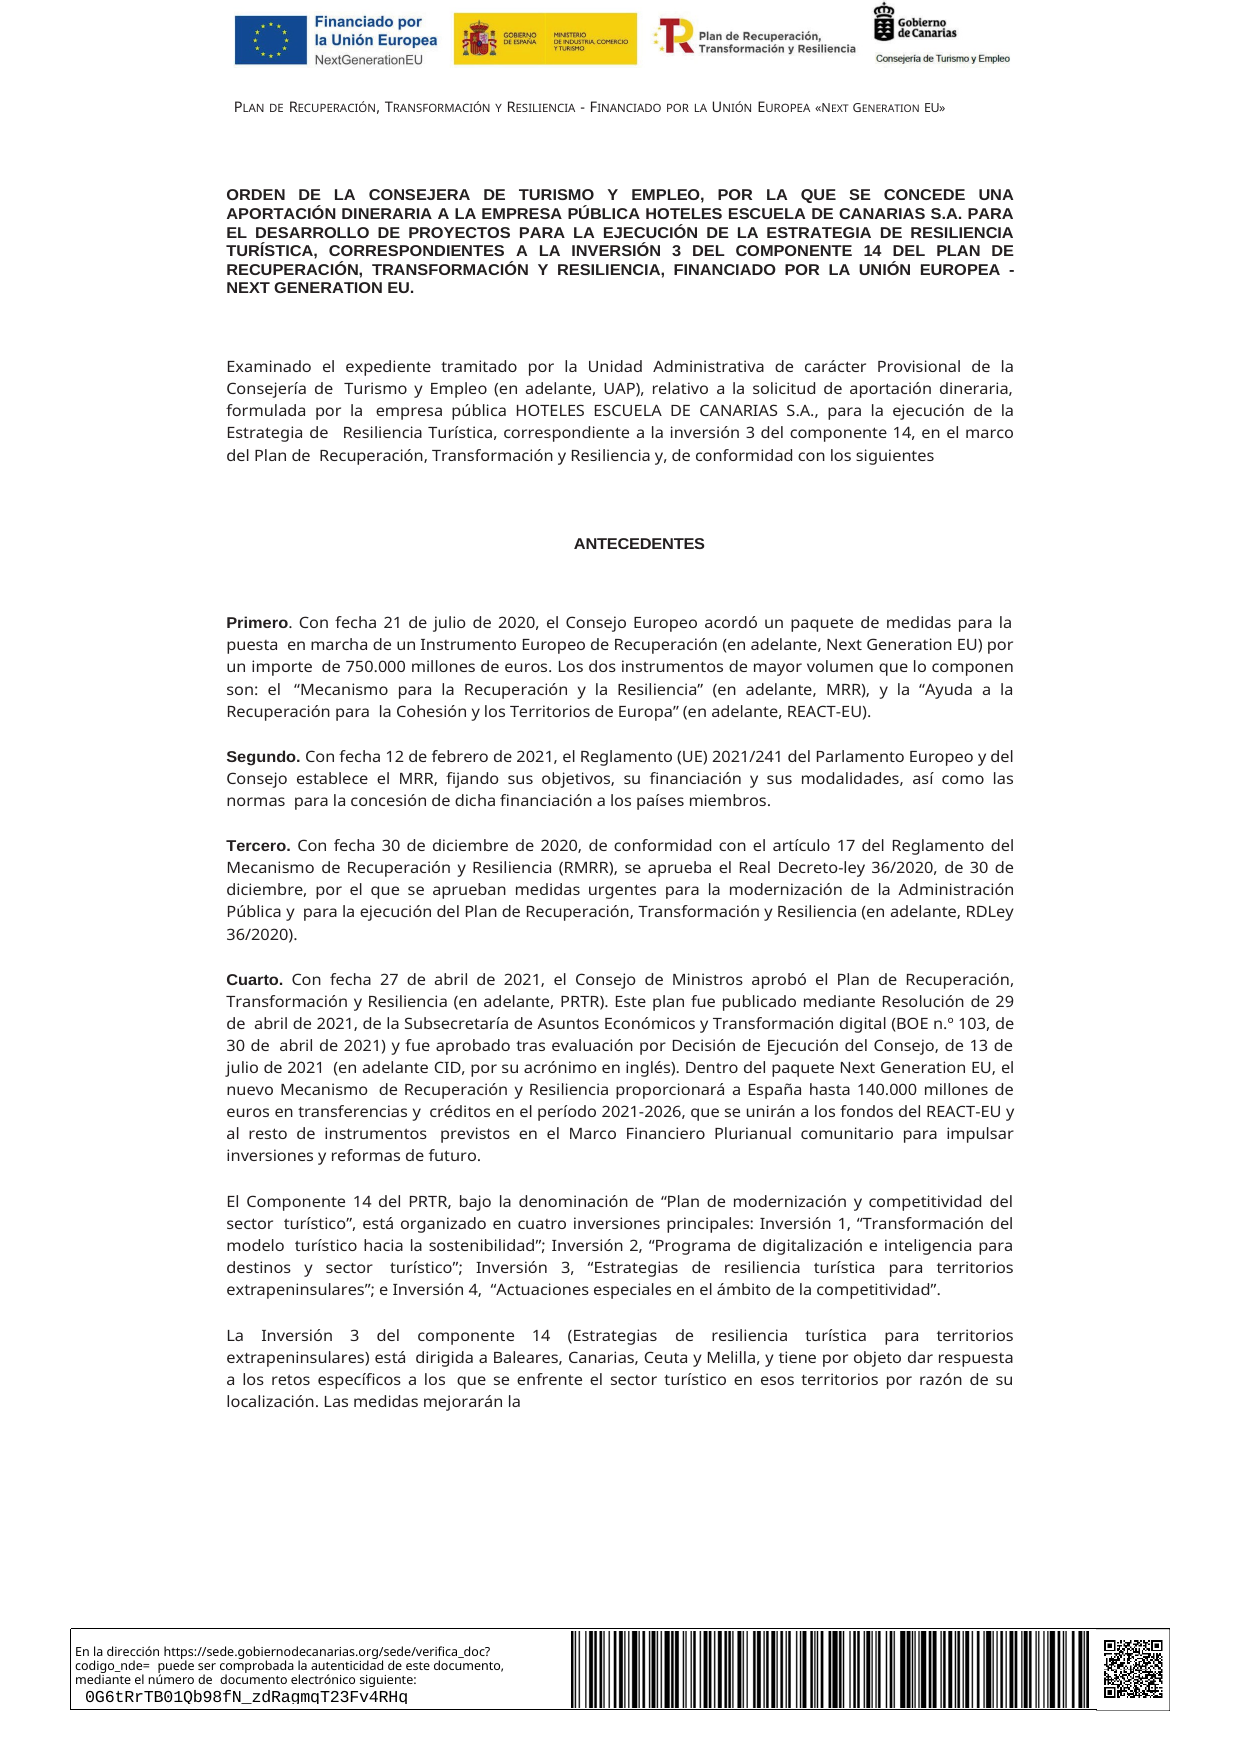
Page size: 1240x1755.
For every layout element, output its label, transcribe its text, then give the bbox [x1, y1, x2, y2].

text La Inversión 3 del componente 14 (Estrategias de resiliencia turística para territorios extrapeninsulares) está dirigida a Baleares, Canarias, Ceuta y Melilla, y tiene por objeto dar respuesta a los retos específicos a los que se enfrente el sector turístico en esos territorios por razón de su localización. Las medidas mejorarán la [226, 1324, 1014, 1412]
text Segundo. Con fecha 12 de febrero de 2021, el Reglamento (UE) 2021/241 del Parlamento Europeo y del Consejo establece el MRR, fijando sus objetivos, su financiación y sus modalidades, así como las normas para la concesión de dicha financiación a los países miembros. [226, 746, 1014, 811]
subtitle ORDEN DE LA CONSEJERA DE TURISMO Y EMPLEO, POR LA QUE SE CONCEDE UNA APORTACIÓN DINERARIA A LA EMPRESA PÚBLICA HOTELES ESCUELA DE CANARIAS S.A. PARA EL DESARROLLO DE PROYECTOS PARA LA EJECUCIÓN DE LA ESTRATEGIA DE RESILIENCIA TURÍSTICA, CORRESPONDIENTES A LA INVERSIÓN 3 DEL COMPONENTE 14 DEL PLAN DE RECUPERACIÓN, TRANSFORMACIÓN Y RESILIENCIA, FINANCIADO POR LA UNIÓN EUROPEA - NEXT GENERATION EU. [226, 186, 1014, 297]
text Primero. Con fecha 21 de julio de 2020, el Consejo Europeo acordó un paquete de medidas para la puesta en marcha de un Instrumento Europeo de Recuperación (en adelante, Next Generation EU) por un importe de 750.000 millones de euros. Los dos instrumentos de mayor volumen que lo componen son: el “Mecanismo para la Recuperación y la Resiliencia” (en adelante, MRR), y la “Ayuda a la Recuperación para la Cohesión y los Territorios de Europa” (en adelante, REACT-EU). [226, 612, 1014, 722]
subtitle ANTECEDENTES [97, 535, 1181, 553]
text PLAN DE RECUPERACIÓN, TRANSFORMACIÓN Y RESILIENCIA - FINANCIADO POR LA UNIÓN EUROPEA «NEXT GENERATION EU» [233, 97, 1181, 117]
text Tercero. Con fecha 30 de diciembre de 2020, de conformidad con el artículo 17 del Reglamento del Mecanismo de Recuperación y Resiliencia (RMRR), se aprueba el Real Decreto-ley 36/2020, de 30 de diciembre, por el que se aprueban medidas urgentes para la modernización de la Administración Pública y para la ejecución del Plan de Recuperación, Transformación y Resiliencia (en adelante, RDLey 36/2020). [226, 835, 1014, 944]
text Cuarto. Con fecha 27 de abril de 2021, el Consejo de Ministros aprobó el Plan de Recuperación, Transformación y Resiliencia (en adelante, PRTR). Este plan fue publicado mediante Resolución de 29 de abril de 2021, de la Subsecretaría de Asuntos Económicos y Transformación digital (BOE n.º 103, de 30 de abril de 2021) y fue aprobado tras evaluación por Decisión de Ejecución del Consejo, de 13 de julio de 2021 (en adelante CID, por su acrónimo en inglés). Dentro del paquete Next Generation EU, el nuevo Mecanismo de Recuperación y Resiliencia proporcionará a España hasta 140.000 millones de euros en transferencias y créditos en el período 2021-2026, que se unirán a los fondos del REACT-EU y al resto de instrumentos previstos en el Marco Financiero Plurianual comunitario para impulsar inversiones y reformas de futuro. [226, 968, 1014, 1166]
text El Componente 14 del PRTR, bajo la denominación de “Plan de modernización y competitividad del sector turístico”, está organizado en cuatro inversiones principales: Inversión 1, “Transformación del modelo turístico hacia la sostenibilidad”; Inversión 2, “Programa de digitalización e inteligencia para destinos y sector turístico”; Inversión 3, “Estrategias de resiliencia turística para territorios extrapeninsulares”; e Inversión 4, “Actuaciones especiales en el ámbito de la competitividad”. [226, 1191, 1014, 1300]
text Examinado el expediente tramitado por la Unidad Administrativa de carácter Provisional de la Consejería de Turismo y Empleo (en adelante, UAP), relativo a la solicitud de aportación dineraria, formulada por la empresa pública HOTELES ESCUELA DE CANARIAS S.A., para la ejecución de la Estrategia de Resiliencia Turística, correspondiente a la inversión 3 del componente 14, en el marco del Plan de Recuperación, Transformación y Resiliencia y, de conformidad con los siguientes [226, 356, 1014, 466]
